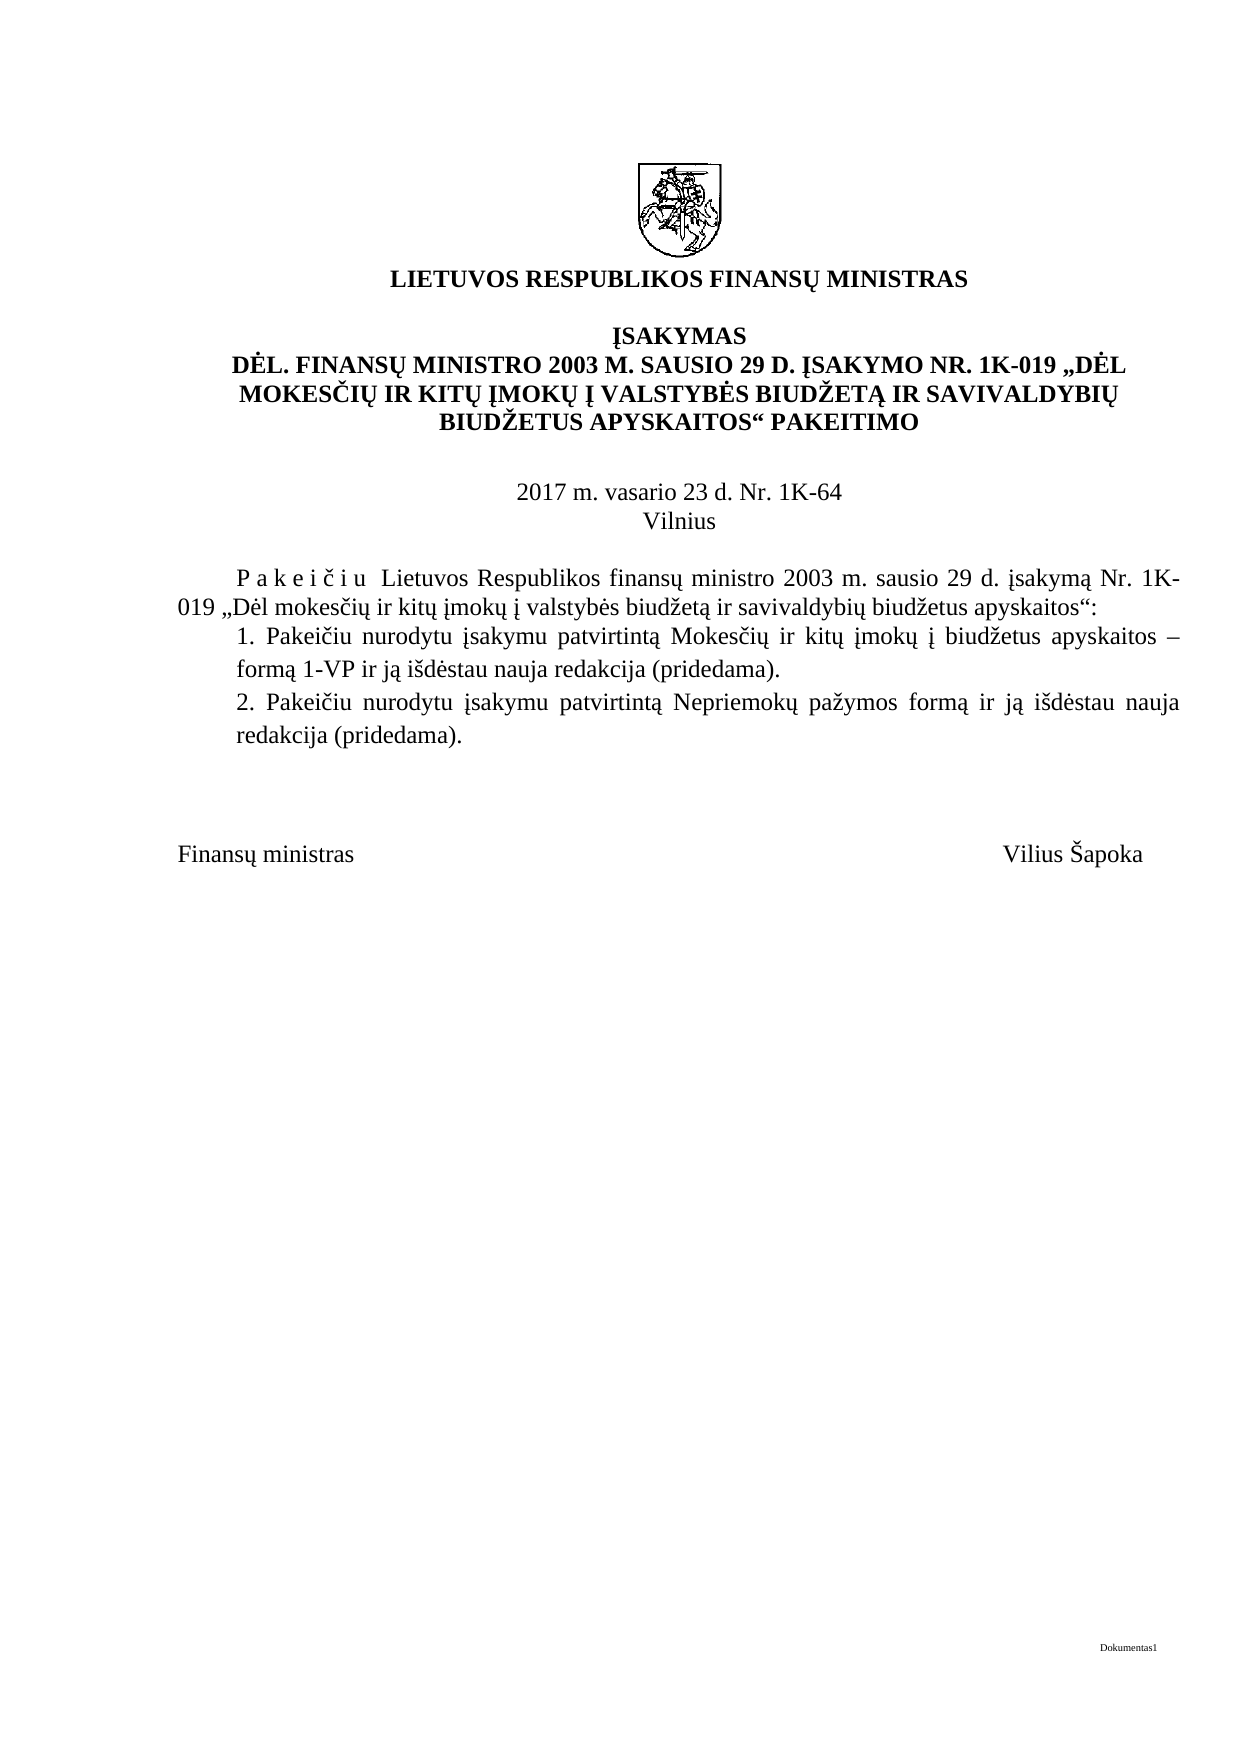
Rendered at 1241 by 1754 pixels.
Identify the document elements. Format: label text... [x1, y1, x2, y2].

text ĮSAKYMAS [177, 321, 1181, 350]
text Pakeičiu Lietuvos Respublikos finansų ministro 2003 m. sausio 29 d. įsakymą Nr. 1K-019 „Dėl mokesčių ir kitų įmokų į valstybės biudžetą ir savivaldybių biudžetus apyskaitos“: [177, 563, 1181, 621]
text 2017 m. vasario 23 d. Nr. 1K-64 [177, 477, 1181, 506]
text 1. Pakeičiu nurodytu įsakymu patvirtintą Mokesčių ir kitų įmokų į biudžetus apyskaitos – formą 1-VP ir ją išdėstau nauja redakcija (pridedama). [236, 621, 1181, 682]
text DĖL. FINANSŲ MINISTRO 2003 M. SAUSIO 29 D. ĮSAKYMO NR. 1K-019 „DĖL MOKESČIŲ IR KITŲ ĮMOKŲ Į VALSTYBĖS BIUDŽETĄ IR SAVIVALDYBIŲ BIUDŽETUS APYSKAITOS“ PAKEITIMO [177, 350, 1181, 436]
text Finansų ministras Vilius Šapoka [177, 839, 1181, 868]
text 2. Pakeičiu nurodytu įsakymu patvirtintą Nepriemokų pažymos formą ir ją išdėstau nauja redakcija (pridedama). [236, 687, 1181, 748]
text LIETUVOS RESPUBLIKOS FINANSŲ MINISTRAS [177, 264, 1181, 292]
text Vilnius [177, 506, 1181, 534]
